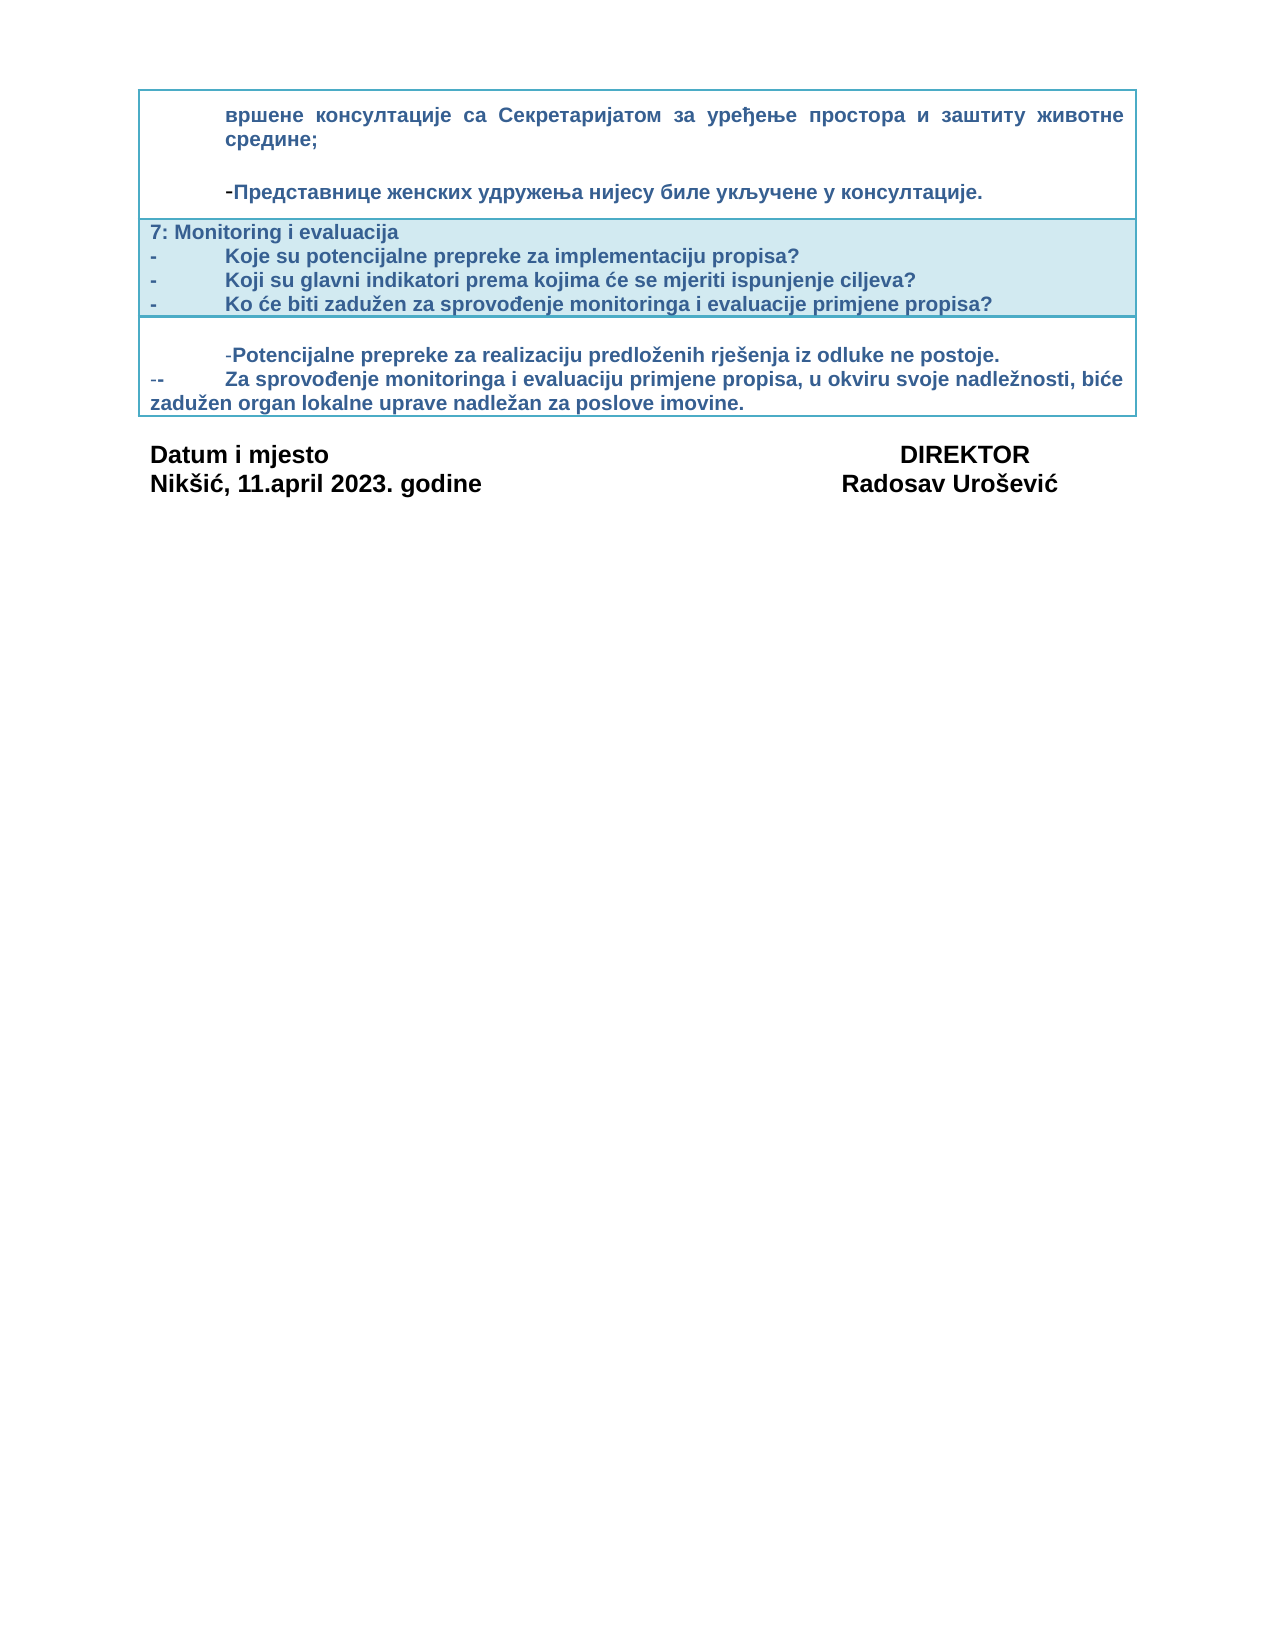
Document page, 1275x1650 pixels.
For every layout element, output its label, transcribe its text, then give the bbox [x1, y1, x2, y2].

table_cell 7: Monitoring i evaluacija - Koje su potencijalne prepreke za implementaciju propisa? - Koji su glavni indikatori prema kojima će se mjeriti ispunjenje ciljeva? - Ko će biti zadužen za sprovođenje monitoringa i evaluacije primjene propisa? [140, 220, 1135, 315]
table_cell вршене консултације са Секретаријатом за уређење простора и заштиту животне средине; Представнице женских удружења нијесу биле укључене у консултације. [140, 91, 1135, 217]
table_cell Potencijalne prepreke za realizaciju predloženih rješenja iz odluke ne postoje. - Za sprovođenje monitoringa i evaluaciju primjene propisa, u okviru svoje nadležnosti, biće zadužen organ lokalne uprave nadležan za poslove imovine. [140, 318, 1135, 414]
text Datum i mjesto DIREKTOR [150, 441, 1125, 469]
text Nikšić, 11.april 2023. godine Radosav Urošević [150, 469, 1125, 498]
